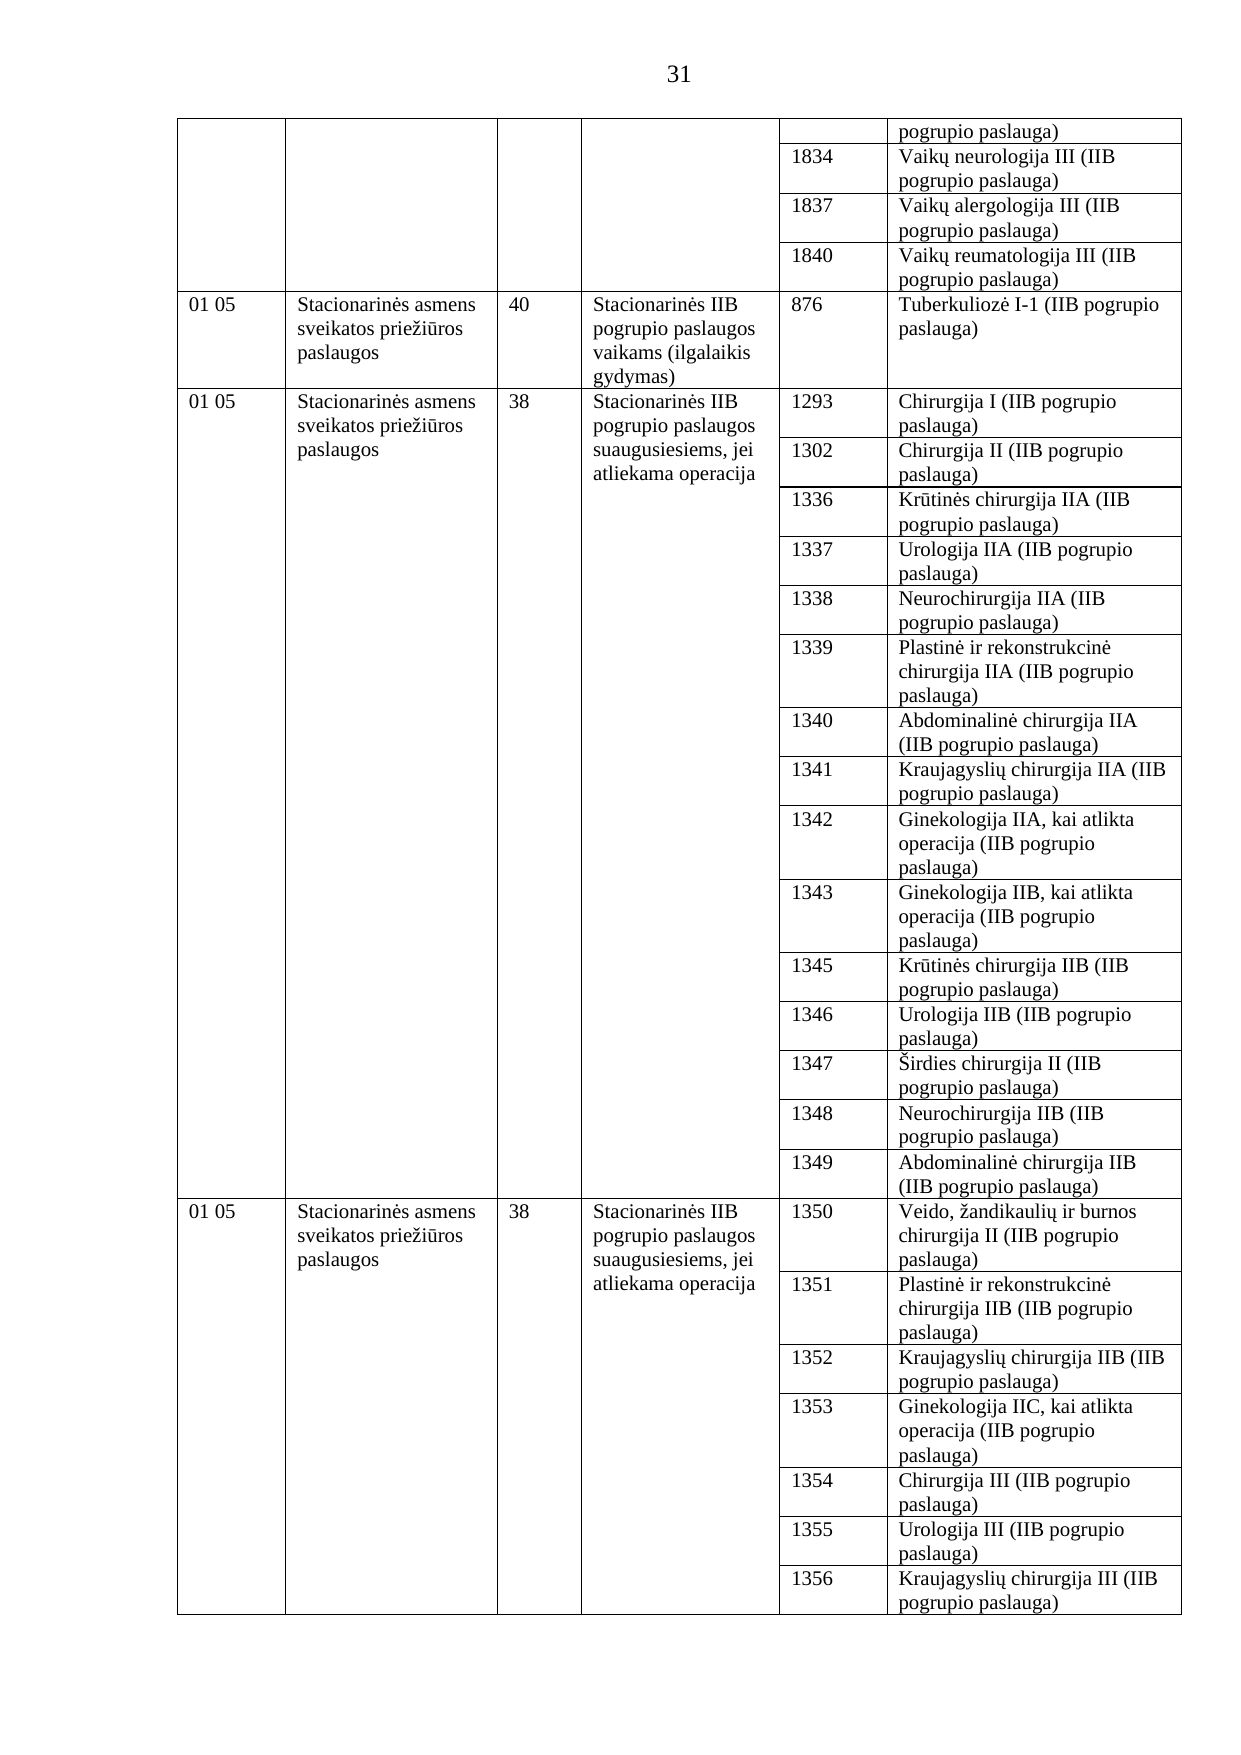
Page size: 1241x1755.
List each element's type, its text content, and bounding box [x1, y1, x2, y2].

table_cell 1302 [780, 438, 887, 486]
table_cell Neurochirurgija IIA (IIB pogrupio paslauga) [888, 586, 1181, 634]
table_cell [780, 119, 887, 143]
table_cell 1834 [780, 144, 887, 192]
table_cell Kraujagyslių chirurgija IIB (IIB pogrupio paslauga) [888, 1345, 1181, 1393]
table_cell 1337 [780, 537, 887, 585]
table_cell Stacionarinės IIB pogrupio paslaugos suaugusiesiems, jei atliekama operacija [582, 1199, 779, 1614]
table_cell 1346 [780, 1002, 887, 1050]
table_cell Stacionarinės asmens sveikatos priežiūros paslaugos [286, 389, 497, 1198]
table_cell 1339 [780, 635, 887, 707]
table_cell pogrupio paslauga) [888, 119, 1181, 143]
table_cell Chirurgija II (IIB pogrupio paslauga) [888, 438, 1181, 486]
table_cell Vaikų alergologija III (IIB pogrupio paslauga) [888, 194, 1181, 242]
table_cell Ginekologija IIA, kai atlikta operacija (IIB pogrupio paslauga) [888, 806, 1181, 879]
table_cell 1354 [780, 1468, 887, 1516]
table_cell Krūtinės chirurgija IIB (IIB pogrupio paslauga) [888, 953, 1181, 1001]
table_cell Stacionarinės asmens sveikatos priežiūros paslaugos [286, 292, 497, 388]
table_cell Ginekologija IIC, kai atlikta operacija (IIB pogrupio paslauga) [888, 1394, 1181, 1467]
table_cell Stacionarinės IIB pogrupio paslaugos vaikams (ilgalaikis gydymas) [582, 292, 779, 388]
table_cell Urologija IIA (IIB pogrupio paslauga) [888, 537, 1181, 585]
table_cell 1336 [780, 488, 887, 536]
table_cell 1341 [780, 757, 887, 805]
table_cell Širdies chirurgija II (IIB pogrupio paslauga) [888, 1051, 1181, 1099]
table_cell 01 05 [178, 389, 285, 1198]
table_cell 1342 [780, 806, 887, 879]
table_cell 1349 [780, 1150, 887, 1198]
table_cell 1350 [780, 1199, 887, 1271]
table_cell Ginekologija IIB, kai atlikta operacija (IIB pogrupio paslauga) [888, 880, 1181, 952]
table_cell 1353 [780, 1394, 887, 1467]
table_cell Neurochirurgija IIB (IIB pogrupio paslauga) [888, 1100, 1181, 1148]
table_cell Plastinė ir rekonstrukcinė chirurgija IIA (IIB pogrupio paslauga) [888, 635, 1181, 707]
table_cell [178, 119, 285, 291]
table_cell 1343 [780, 880, 887, 952]
table_cell Stacionarinės IIB pogrupio paslaugos suaugusiesiems, jei atliekama operacija [582, 389, 779, 1198]
table_cell [498, 119, 581, 291]
table_cell Abdominalinė chirurgija IIB (IIB pogrupio paslauga) [888, 1150, 1181, 1198]
table_cell Kraujagyslių chirurgija IIA (IIB pogrupio paslauga) [888, 757, 1181, 805]
table_cell 01 05 [178, 1199, 285, 1614]
table_cell 38 [498, 389, 581, 1198]
table_cell 1352 [780, 1345, 887, 1393]
table_cell 1837 [780, 194, 887, 242]
table_cell Vaikų neurologija III (IIB pogrupio paslauga) [888, 144, 1181, 192]
table_cell 38 [498, 1199, 581, 1614]
table_cell Kraujagyslių chirurgija III (IIB pogrupio paslauga) [888, 1566, 1181, 1614]
table_cell 1351 [780, 1272, 887, 1344]
table_cell [582, 119, 779, 291]
table_cell [286, 119, 497, 291]
table_cell 1348 [780, 1100, 887, 1148]
table_cell 1840 [780, 243, 887, 291]
table_cell 1356 [780, 1566, 887, 1614]
table_cell Chirurgija III (IIB pogrupio paslauga) [888, 1468, 1181, 1516]
table_cell Tuberkuliozė I-1 (IIB pogrupio paslauga) [888, 292, 1181, 388]
table_cell Plastinė ir rekonstrukcinė chirurgija IIB (IIB pogrupio paslauga) [888, 1272, 1181, 1344]
table_cell Urologija IIB (IIB pogrupio paslauga) [888, 1002, 1181, 1050]
table_cell 01 05 [178, 292, 285, 388]
table_cell 1345 [780, 953, 887, 1001]
table_cell 1293 [780, 389, 887, 437]
table_cell Vaikų reumatologija III (IIB pogrupio paslauga) [888, 243, 1181, 291]
table_cell Abdominalinė chirurgija IIA (IIB pogrupio paslauga) [888, 708, 1181, 756]
table_cell Krūtinės chirurgija IIA (IIB pogrupio paslauga) [888, 488, 1181, 536]
table_cell Chirurgija I (IIB pogrupio paslauga) [888, 389, 1181, 437]
table_cell Urologija III (IIB pogrupio paslauga) [888, 1517, 1181, 1565]
table_cell Stacionarinės asmens sveikatos priežiūros paslaugos [286, 1199, 497, 1614]
table_cell 1347 [780, 1051, 887, 1099]
table_cell 1338 [780, 586, 887, 634]
table_cell 1355 [780, 1517, 887, 1565]
table_cell 40 [498, 292, 581, 388]
table_cell Veido, žandikaulių ir burnos chirurgija II (IIB pogrupio paslauga) [888, 1199, 1181, 1271]
table_cell 1340 [780, 708, 887, 756]
table_cell 876 [780, 292, 887, 388]
